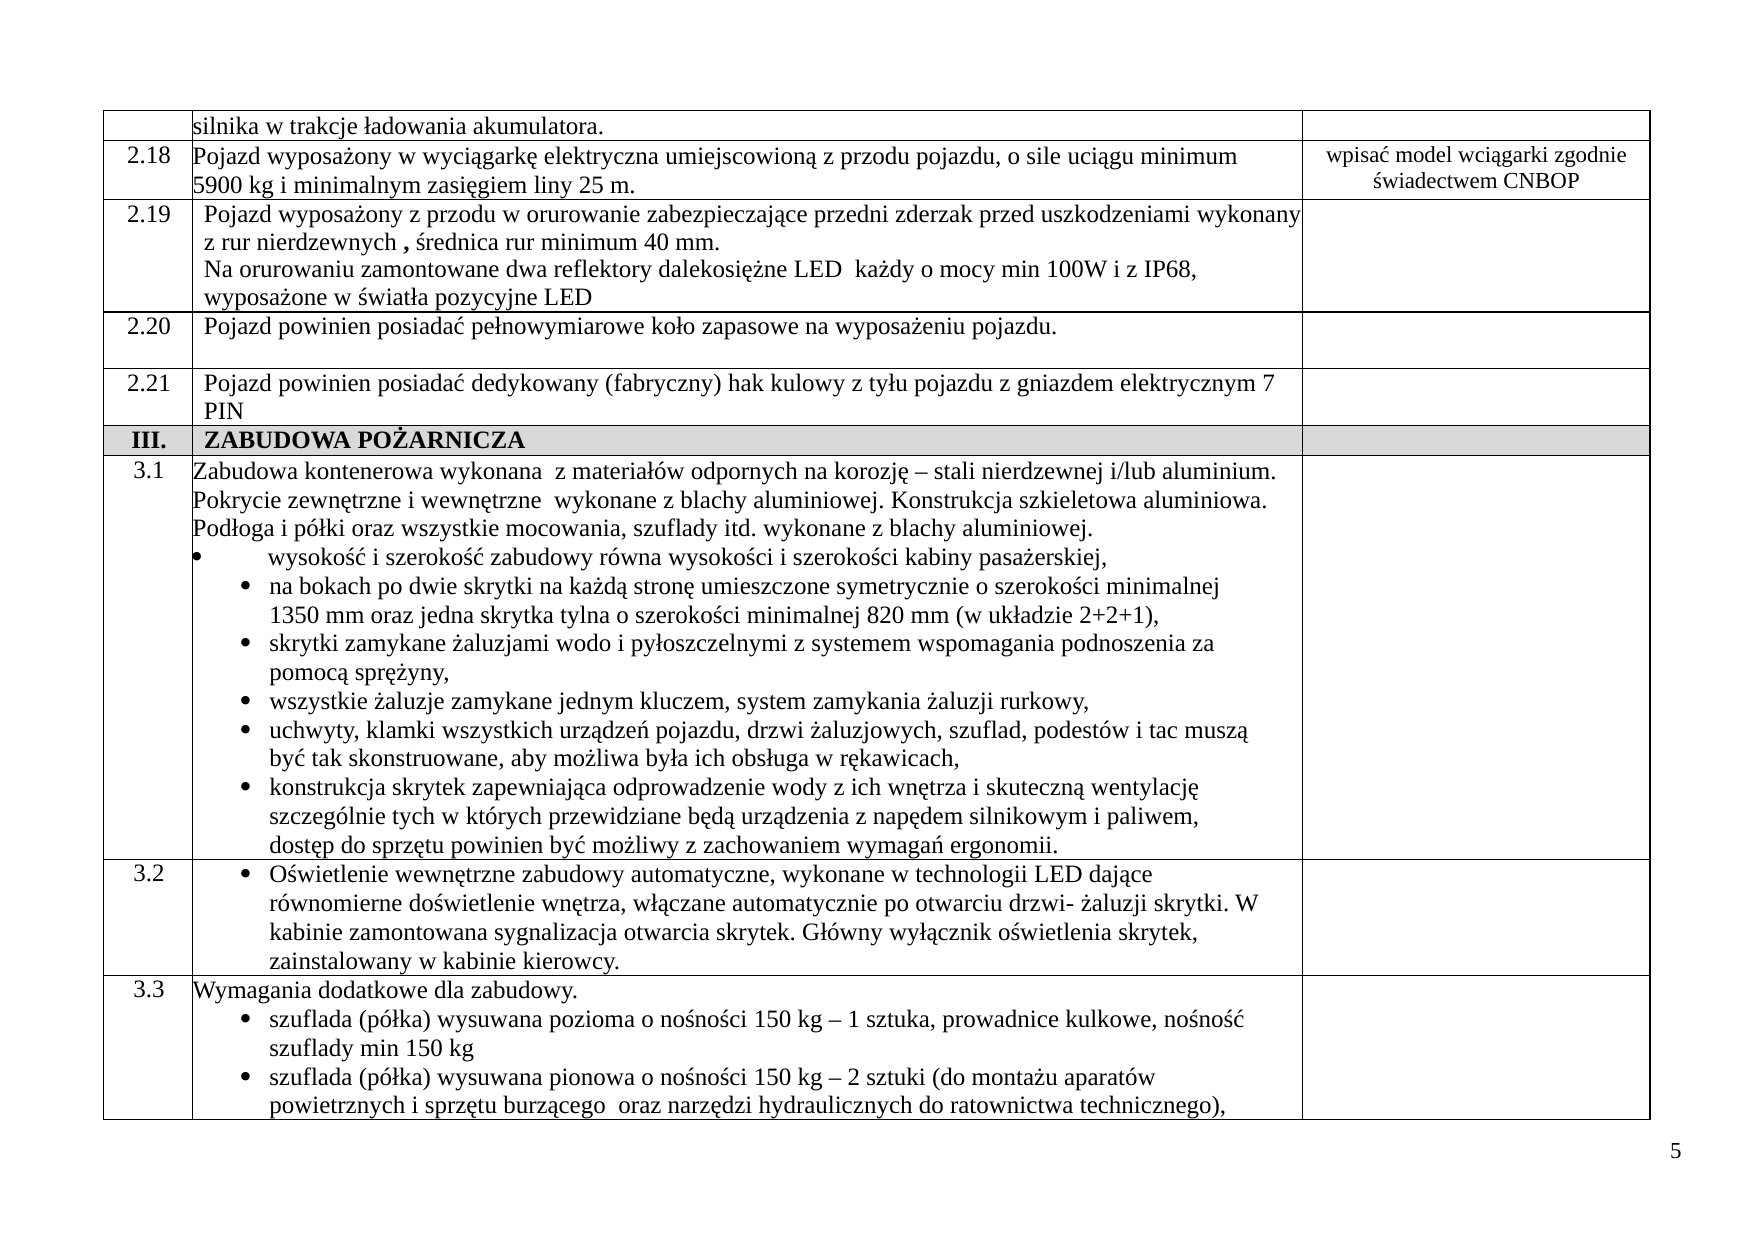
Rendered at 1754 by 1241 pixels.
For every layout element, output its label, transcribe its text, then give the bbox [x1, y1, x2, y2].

table_cell [1303, 369, 1649, 425]
table_cell 3.3 [104, 976, 192, 1119]
table_cell ZABUDOWA POŻARNICZA [193, 426, 1302, 455]
table_cell 2.21 [104, 369, 192, 425]
table_cell 2.19 [104, 200, 192, 311]
table_cell 2.18 [104, 141, 192, 199]
table_cell 2.20 [104, 313, 192, 368]
table_cell [1303, 313, 1649, 368]
table_cell [1303, 111, 1649, 140]
table_cell [1303, 976, 1649, 1119]
table_cell 3.2 [104, 860, 192, 974]
table_cell Pojazd wyposażony z przodu w orurowanie zabezpieczające przedni zderzak przed uszkodzeniami wykonany z rur nierdzewnych , średnica rur minimum 40 mm. Na orurowaniu zamontowane dwa reflektory dalekosiężne LED każdy o mocy min 100W i z IP68, wyposażone w światła pozycyjne LED [193, 200, 1302, 311]
table_cell Zabudowa kontenerowa wykonana z materiałów odpornych na korozję – stali nierdzewnej i/lub aluminium. Pokrycie zewnętrzne i wewnętrzne wykonane z blachy aluminiowej. Konstrukcja szkieletowa aluminiowa. Podłoga i półki oraz wszystkie mocowania, szuflady itd. wykonane z blachy aluminiowej. wysokość i szerokość zabudowy równa wysokości i szerokości kabiny pasażerskiej, na bokach po dwie skrytki na każdą stronę umieszczone symetrycznie o szerokości minimalnej 1350 mm oraz jedna skrytka tylna o szerokości minimalnej 820 mm (w układzie 2+2+1), skrytki zamykane żaluzjami wodo i pyłoszczelnymi z systemem wspomagania podnoszenia za pomocą sprężyny, wszystkie żaluzje zamykane jednym kluczem, system zamykania żaluzji rurkowy, uchwyty, klamki wszystkich urządzeń pojazdu, drzwi żaluzjowych, szuflad, podestów i tac muszą być tak skonstruowane, aby możliwa była ich obsługa w rękawicach, konstrukcja skrytek zapewniająca odprowadzenie wody z ich wnętrza i skuteczną wentylację szczególnie tych w których przewidziane będą urządzenia z napędem silnikowym i paliwem, dostęp do sprzętu powinien być możliwy z zachowaniem wymagań ergonomii. [193, 456, 1302, 858]
table_cell Pojazd powinien posiadać dedykowany (fabryczny) hak kulowy z tyłu pojazdu z gniazdem elektrycznym 7 PIN [193, 369, 1302, 425]
table_cell [1303, 426, 1649, 455]
table_cell Pojazd wyposażony w wyciągarkę elektryczna umiejscowioną z przodu pojazdu, o sile uciągu minimum 5900 kg i minimalnym zasięgiem liny 25 m. [193, 141, 1302, 199]
table_cell Oświetlenie wewnętrzne zabudowy automatyczne, wykonane w technologii LED dające równomierne doświetlenie wnętrza, włączane automatycznie po otwarciu drzwi- żaluzji skrytki. W kabinie zamontowana sygnalizacja otwarcia skrytek. Główny wyłącznik oświetlenia skrytek, zainstalowany w kabinie kierowcy. [193, 860, 1302, 974]
table_cell Wymagania dodatkowe dla zabudowy. szuflada (półka) wysuwana pozioma o nośności 150 kg – 1 sztuka, prowadnice kulkowe, nośność szuflady min 150 kg szuflada (półka) wysuwana pionowa o nośności 150 kg – 2 sztuki (do montażu aparatów powietrznych i sprzętu burzącego oraz narzędzi hydraulicznych do ratownictwa technicznego), szuflady, wysuwane blokowane w pozycji zamkniętej i otwartej oraz posiadające zabezpieczenie przed całkowitym wyciągnięciem – wypadnięciem z prowadnic. Szuflady i tace wystające w pozycji otwartej powyżej 250 mm poza obrys pojazdu posiadają oznakowanie ostrzegawcze, pojemniki techniczne plastikowe – 3 sztuki, mocowanie sprzętowe dla węży tłocznych (przegrody) – 3 sztuki węża W52 i 3 sztuki węża W75 lub do uzgodnienia półka wraz z mocowaniem dla deski ortopedycznej oraz szyn Kramera powinna być podwieszona i znajdować się nad agregatem wysokociśnieniowym oraz zbiornikiem wodnym (dostęp od strony skrytki tylnej), dach w formie podestu roboczego wykonany z blachy aluminiowej ryflowanej, na dachu skrzynia sprzętowa aluminiowa (1800mmx250mmx600mm) wyposażona w oświetlenie LED, dwa zamki dociągowe z zabezpieczeniami przed otwarciem oraz system podnoszenia na siłownikach, na dachu zamontowane uchwyty na drabinę nasadkową oraz węże ssawne do pompy szlamowej, wejście na dach za pomocą drabiny wykonanej z rur nierdzewnych , ze szczeblami antypoślizgowymi, konstrukcja dachu przystosowana do obciążenia masą dwóch ratowników oraz transportowanego sprzętu, Pojazd posiada zewnętrzne oświetlenie pola pracy wokół samochodu wykonane w technologii LED: podest dachowy zabezpieczony barierką wykonaną z rur nierdzewnych [193, 976, 1302, 1119]
table_cell [104, 111, 192, 140]
table_cell III. [104, 426, 192, 455]
table_cell wpisać model wciągarki zgodnie świadectwem CNBOP [1303, 141, 1649, 199]
table_cell [1303, 860, 1649, 974]
table_cell Pojazd powinien posiadać pełnowymiarowe koło zapasowe na wyposażeniu pojazdu. [193, 313, 1302, 368]
table_cell silnika w trakcje ładowania akumulatora. [193, 111, 1302, 140]
table_cell [1303, 456, 1649, 858]
table_cell 3.1 [104, 456, 192, 858]
table_cell [1303, 200, 1649, 311]
